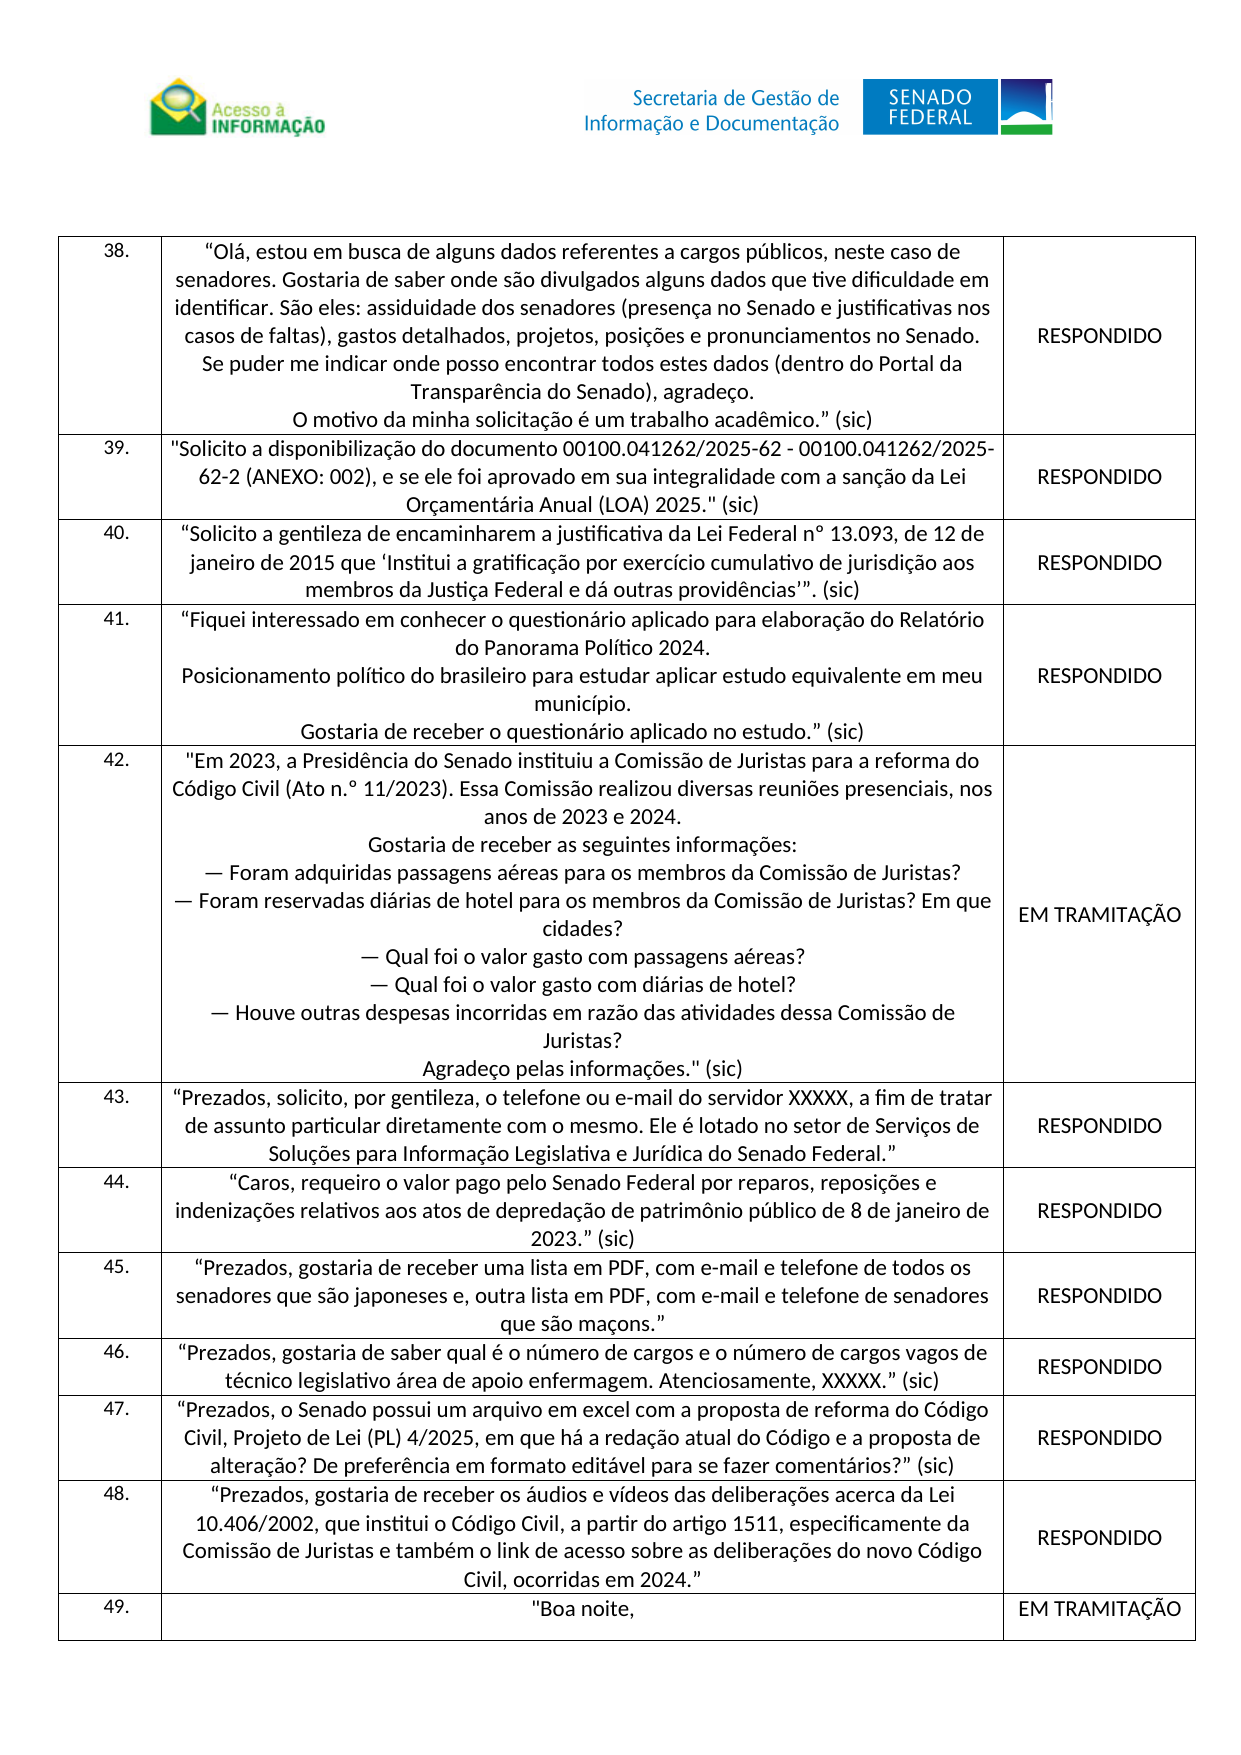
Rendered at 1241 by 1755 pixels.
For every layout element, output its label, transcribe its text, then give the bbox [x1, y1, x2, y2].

table_cell [59, 605, 161, 745]
table_cell “Caros, requeiro o valor pago pelo Senado Federal por reparos, reposições e indenizações relativos aos atos de depredação de patrimônio público de 8 de janeiro de 2023.” (sic) [162, 1168, 1003, 1252]
table_cell “Fiquei interessado em conhecer o questionário aplicado para elaboração do Relatório do Panorama Político 2024. Posicionamento político do brasileiro para estudar aplicar estudo equivalente em meu município. Gostaria de receber o questionário aplicado no estudo.” (sic) [162, 605, 1003, 745]
table_cell [59, 435, 161, 518]
table_cell RESPONDIDO [1004, 1396, 1195, 1479]
table_cell RESPONDIDO [1004, 1083, 1195, 1167]
table_cell "Solicito a disponibilização do documento 00100.041262/2025-62 - 00100.041262/2025-62-2 (ANEXO: 002), e se ele foi aprovado em sua integralidade com a sanção da Lei Orçamentária Anual (LOA) 2025." (sic) [162, 435, 1003, 518]
table_cell "Boa noite, [162, 1594, 1003, 1640]
table_cell RESPONDIDO [1004, 435, 1195, 518]
table_cell [59, 520, 161, 604]
table_cell RESPONDIDO [1004, 1168, 1195, 1252]
table_cell [59, 1339, 161, 1394]
table_cell “Solicito a gentileza de encaminharem a justificativa da Lei Federal nº 13.093, de 12 de janeiro de 2015 que ‘Institui a gratificação por exercício cumulativo de jurisdição aos membros da Justiça Federal e dá outras providências’”. (sic) [162, 520, 1003, 604]
table_cell [59, 1168, 161, 1252]
table_cell EM TRAMITAÇÃO [1004, 746, 1195, 1082]
table_cell “Prezados, solicito, por gentileza, o telefone ou e-mail do servidor XXXXX, a fim de tratar de assunto particular diretamente com o mesmo. Ele é lotado no setor de Serviços de Soluções para Informação Legislativa e Jurídica do Senado Federal.” [162, 1083, 1003, 1167]
table_cell [59, 237, 161, 433]
table_cell “Prezados, gostaria de saber qual é o número de cargos e o número de cargos vagos de técnico legislativo área de apoio enfermagem. Atenciosamente, XXXXX.” (sic) [162, 1339, 1003, 1394]
table_cell EM TRAMITAÇÃO [1004, 1594, 1195, 1640]
table_cell RESPONDIDO [1004, 1339, 1195, 1394]
table_cell RESPONDIDO [1004, 605, 1195, 745]
table_cell “Prezados, gostaria de receber uma lista em PDF, com e-mail e telefone de todos os senadores que são japoneses e, outra lista em PDF, com e-mail e telefone de senadores que são maçons.” [162, 1253, 1003, 1337]
table_cell “Prezados, gostaria de receber os áudios e vídeos das deliberações acerca da Lei 10.406/2002, que institui o Código Civil, a partir do artigo 1511, especificamente da Comissão de Juristas e também o link de acesso sobre as deliberações do novo Código Civil, ocorridas em 2024.” [162, 1481, 1003, 1593]
table_cell “Olá, estou em busca de alguns dados referentes a cargos públicos, neste caso de senadores. Gostaria de saber onde são divulgados alguns dados que tive dificuldade em identificar. São eles: assiduidade dos senadores (presença no Senado e justificativas nos casos de faltas), gastos detalhados, projetos, posições e pronunciamentos no Senado. Se puder me indicar onde posso encontrar todos estes dados (dentro do Portal da Transparência do Senado), agradeço. O motivo da minha solicitação é um trabalho acadêmico.” (sic) [162, 237, 1003, 433]
table_cell RESPONDIDO [1004, 1253, 1195, 1337]
table_cell [59, 1253, 161, 1337]
table_cell “Prezados, o Senado possui um arquivo em excel com a proposta de reforma do Código Civil, Projeto de Lei (PL) 4/2025, em que há a redação atual do Código e a proposta de alteração? De preferência em formato editável para se fazer comentários?” (sic) [162, 1396, 1003, 1479]
table_cell [59, 1396, 161, 1479]
table_cell RESPONDIDO [1004, 237, 1195, 433]
table_cell "Em 2023, a Presidência do Senado instituiu a Comissão de Juristas para a reforma do Código Civil (Ato n.º 11/2023). Essa Comissão realizou diversas reuniões presenciais, nos anos de 2023 e 2024. Gostaria de receber as seguintes informações: — Foram adquiridas passagens aéreas para os membros da Comissão de Juristas? — Foram reservadas diárias de hotel para os membros da Comissão de Juristas? Em que cidades? — Qual foi o valor gasto com passagens aéreas? — Qual foi o valor gasto com diárias de hotel? — Houve outras despesas incorridas em razão das atividades dessa Comissão de Juristas? Agradeço pelas informações." (sic) [162, 746, 1003, 1082]
table_cell [59, 1481, 161, 1593]
table_cell [59, 1083, 161, 1167]
table_cell [59, 746, 161, 1082]
table_cell RESPONDIDO [1004, 520, 1195, 604]
table_cell [59, 1594, 161, 1640]
table_cell RESPONDIDO [1004, 1481, 1195, 1593]
